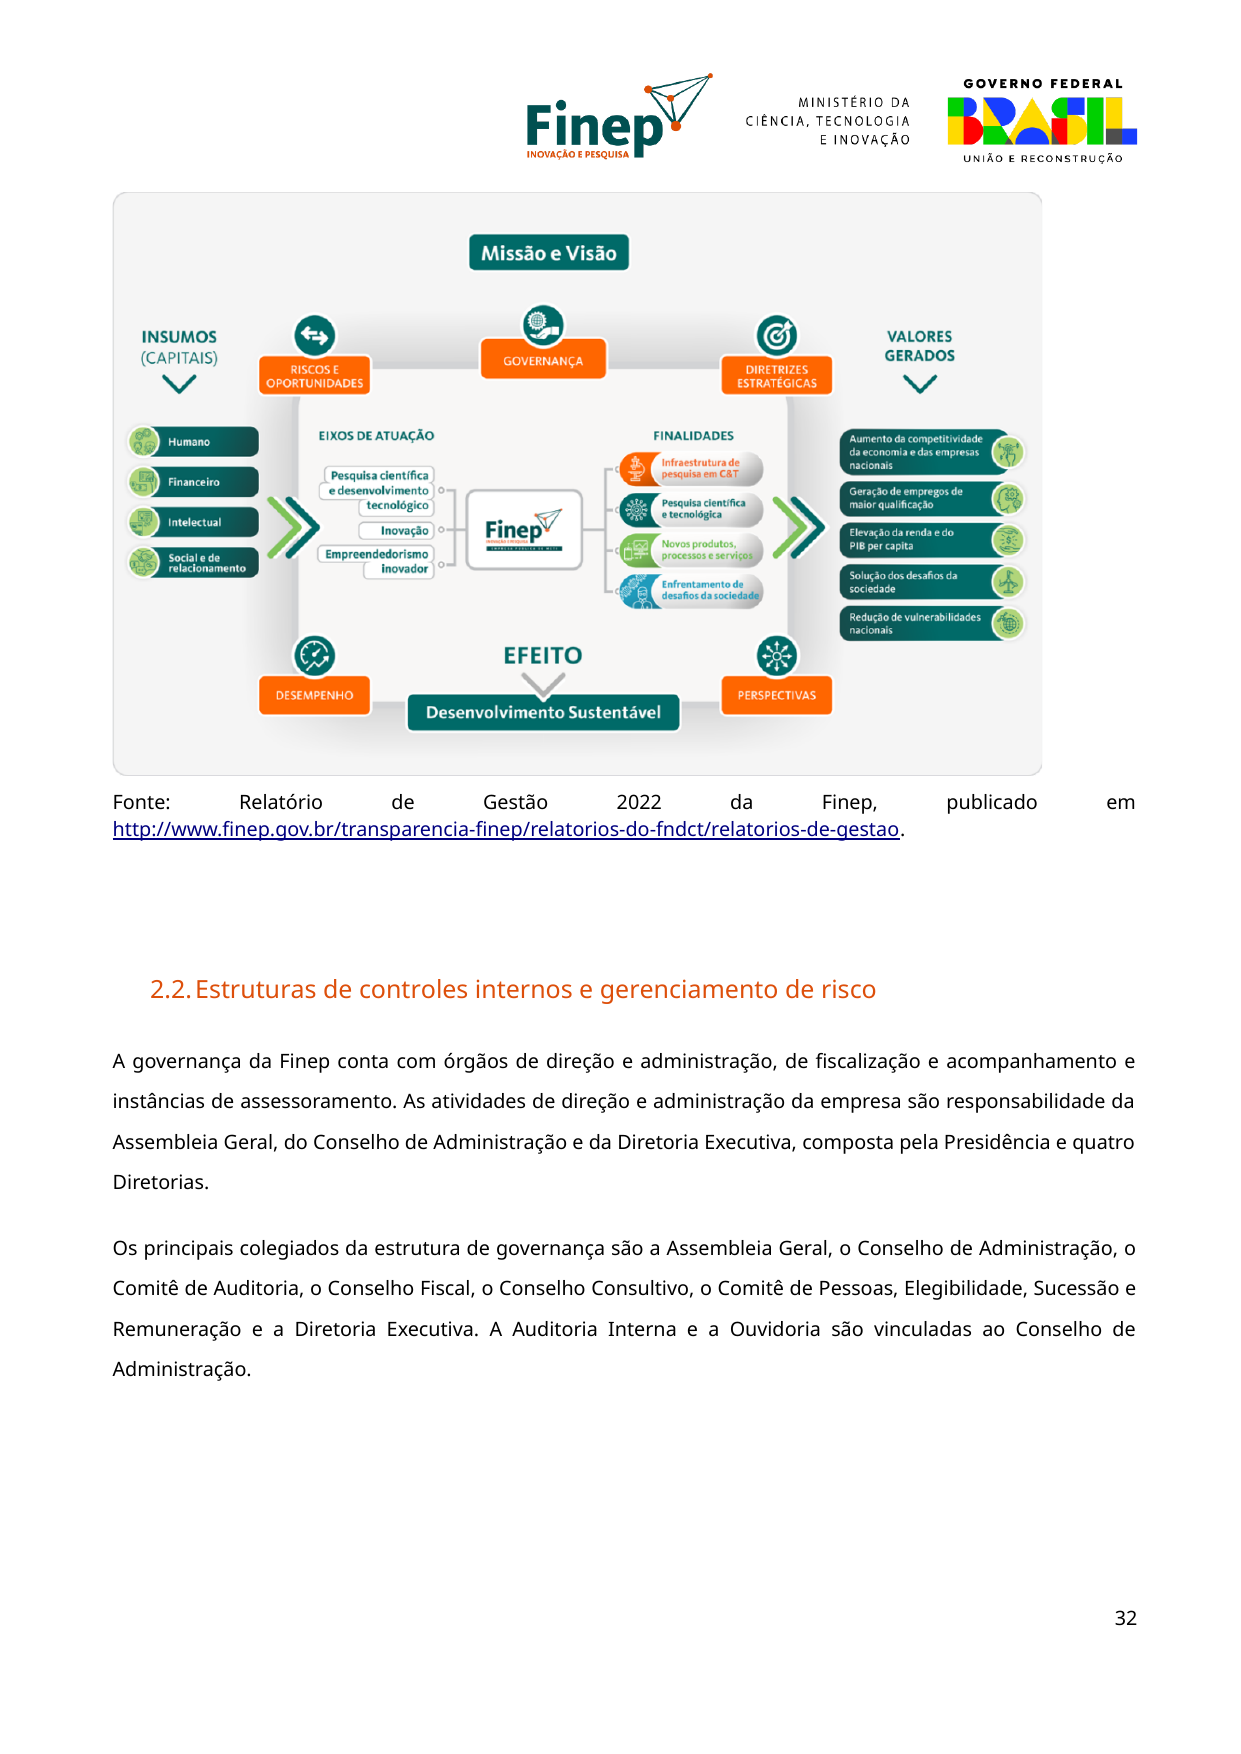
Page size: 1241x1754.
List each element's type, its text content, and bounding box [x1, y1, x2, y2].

text A governança da Finep conta com órgãos de direção e administração, de fiscalização e acompanhamento e instâncias de assessoramento. As atividades de direção e administração da empresa são responsabilidade da Assembleia Geral, do Conselho de Administração e da Diretoria Executiva, composta pela Presidência e quatro Diretorias. [112, 1047, 1137, 1196]
text Fonte: Relatório de Gestão 2022 da Finep, publicado em http://www.finep.gov.br/transparencia-finep/relatorios-do-fndct/relatorios-de-gestao. [112, 788, 1137, 842]
text Os principais colegiados da estrutura de governança são a Assembleia Geral, o Conselho de Administração, o Comitê de Auditoria, o Conselho Fiscal, o Conselho Consultivo, o Comitê de Pessoas, Elegibilidade, Sucessão e Remuneração e a Diretoria Executiva. A Auditoria Interna e a Ouvidoria são vinculadas ao Conselho de Administração. [112, 1234, 1137, 1382]
list Estruturas de controles internos e gerenciamento de risco [150, 971, 1137, 1005]
